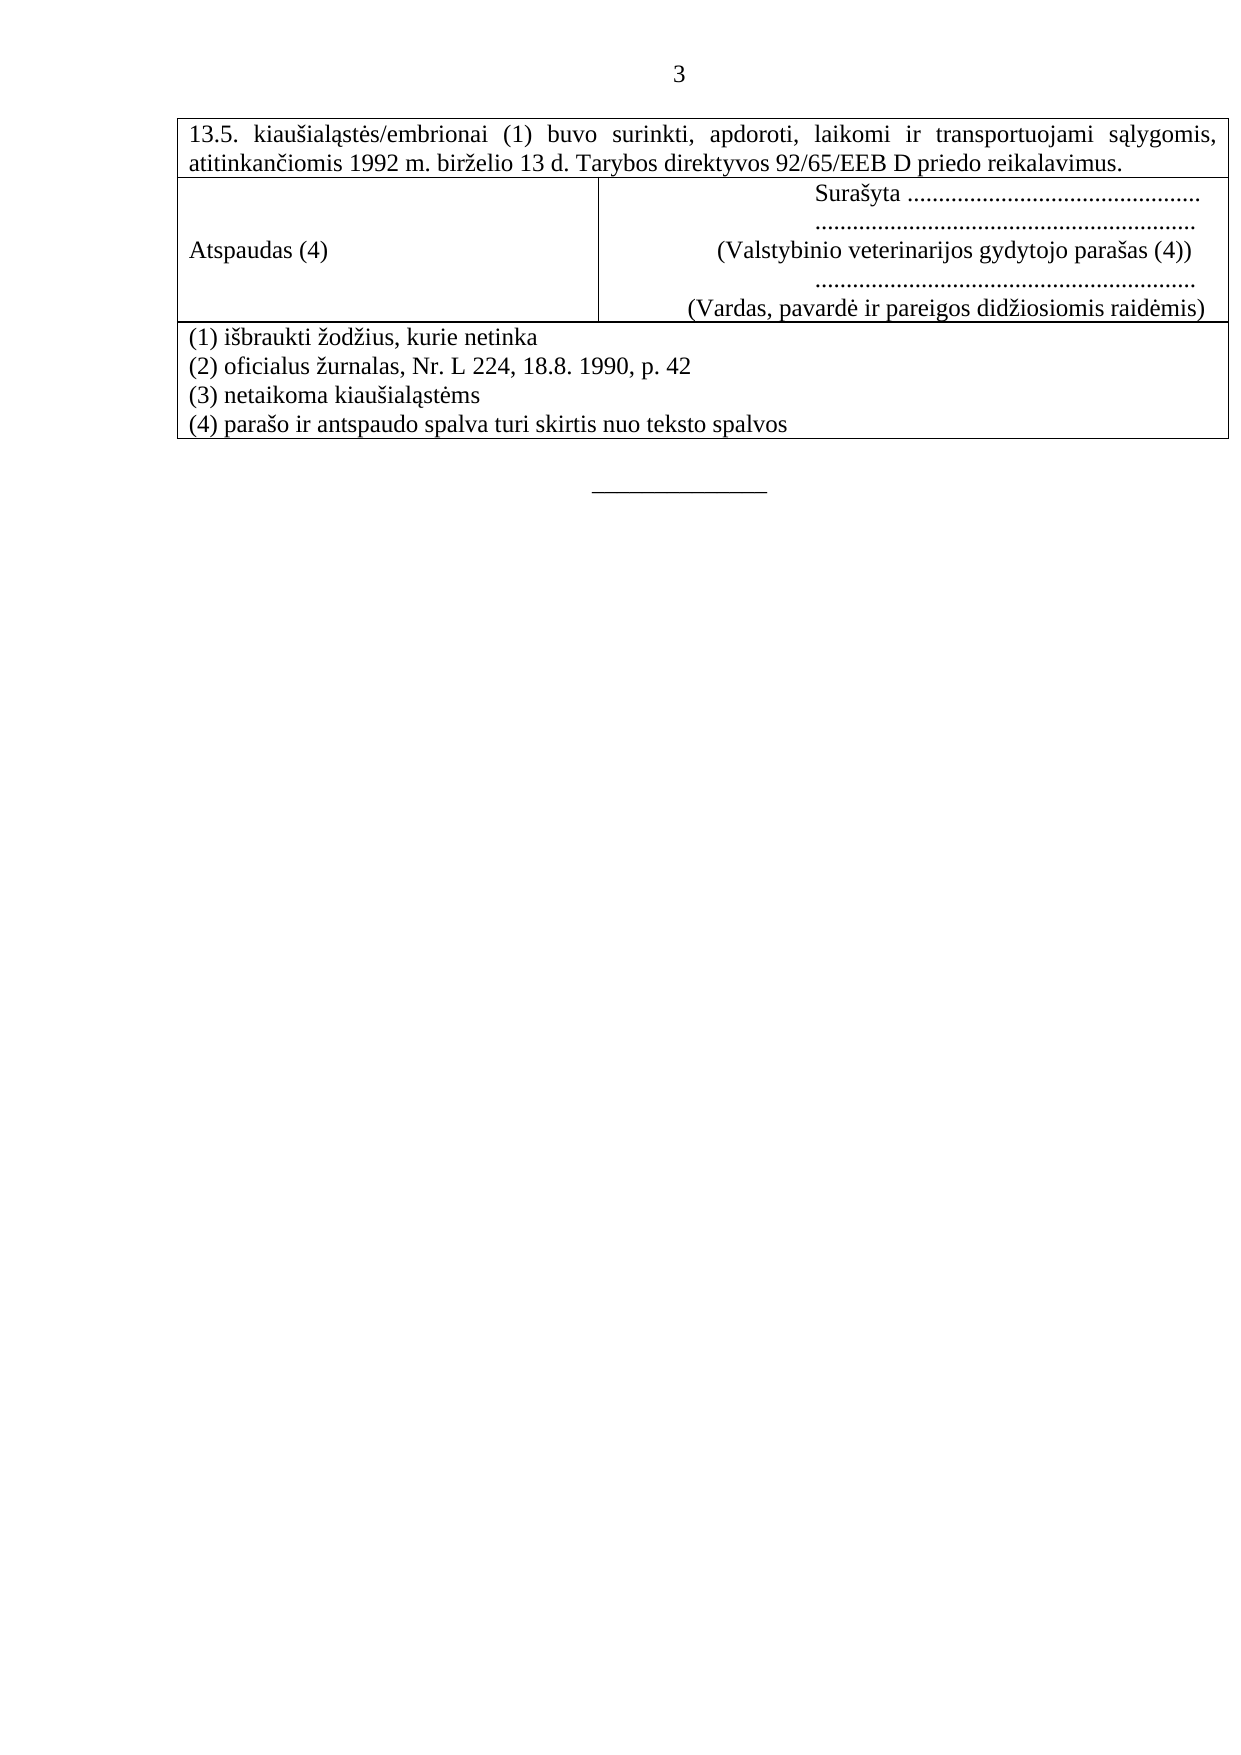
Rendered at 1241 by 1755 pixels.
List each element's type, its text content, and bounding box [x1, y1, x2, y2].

table_cell (1) išbraukti žodžius, kurie netinka (2) oficialus žurnalas, Nr. L 224, 18.8. 1990, p. 42 (3) netaikoma kiaušialąstėms (4) parašo ir antspaudo spalva turi skirtis nuo teksto spalvos [178, 323, 1228, 437]
table_cell Atspaudas (4) [178, 178, 598, 321]
table_cell Surašyta ............................................... ............................................................. (Valstybinio veterinarijos gydytojo parašas (4)) ............................................................. (Vardas, pavardė ir pareigos didžiosiomis raidėmis) [599, 178, 1228, 321]
text ______________ [177, 467, 1181, 496]
